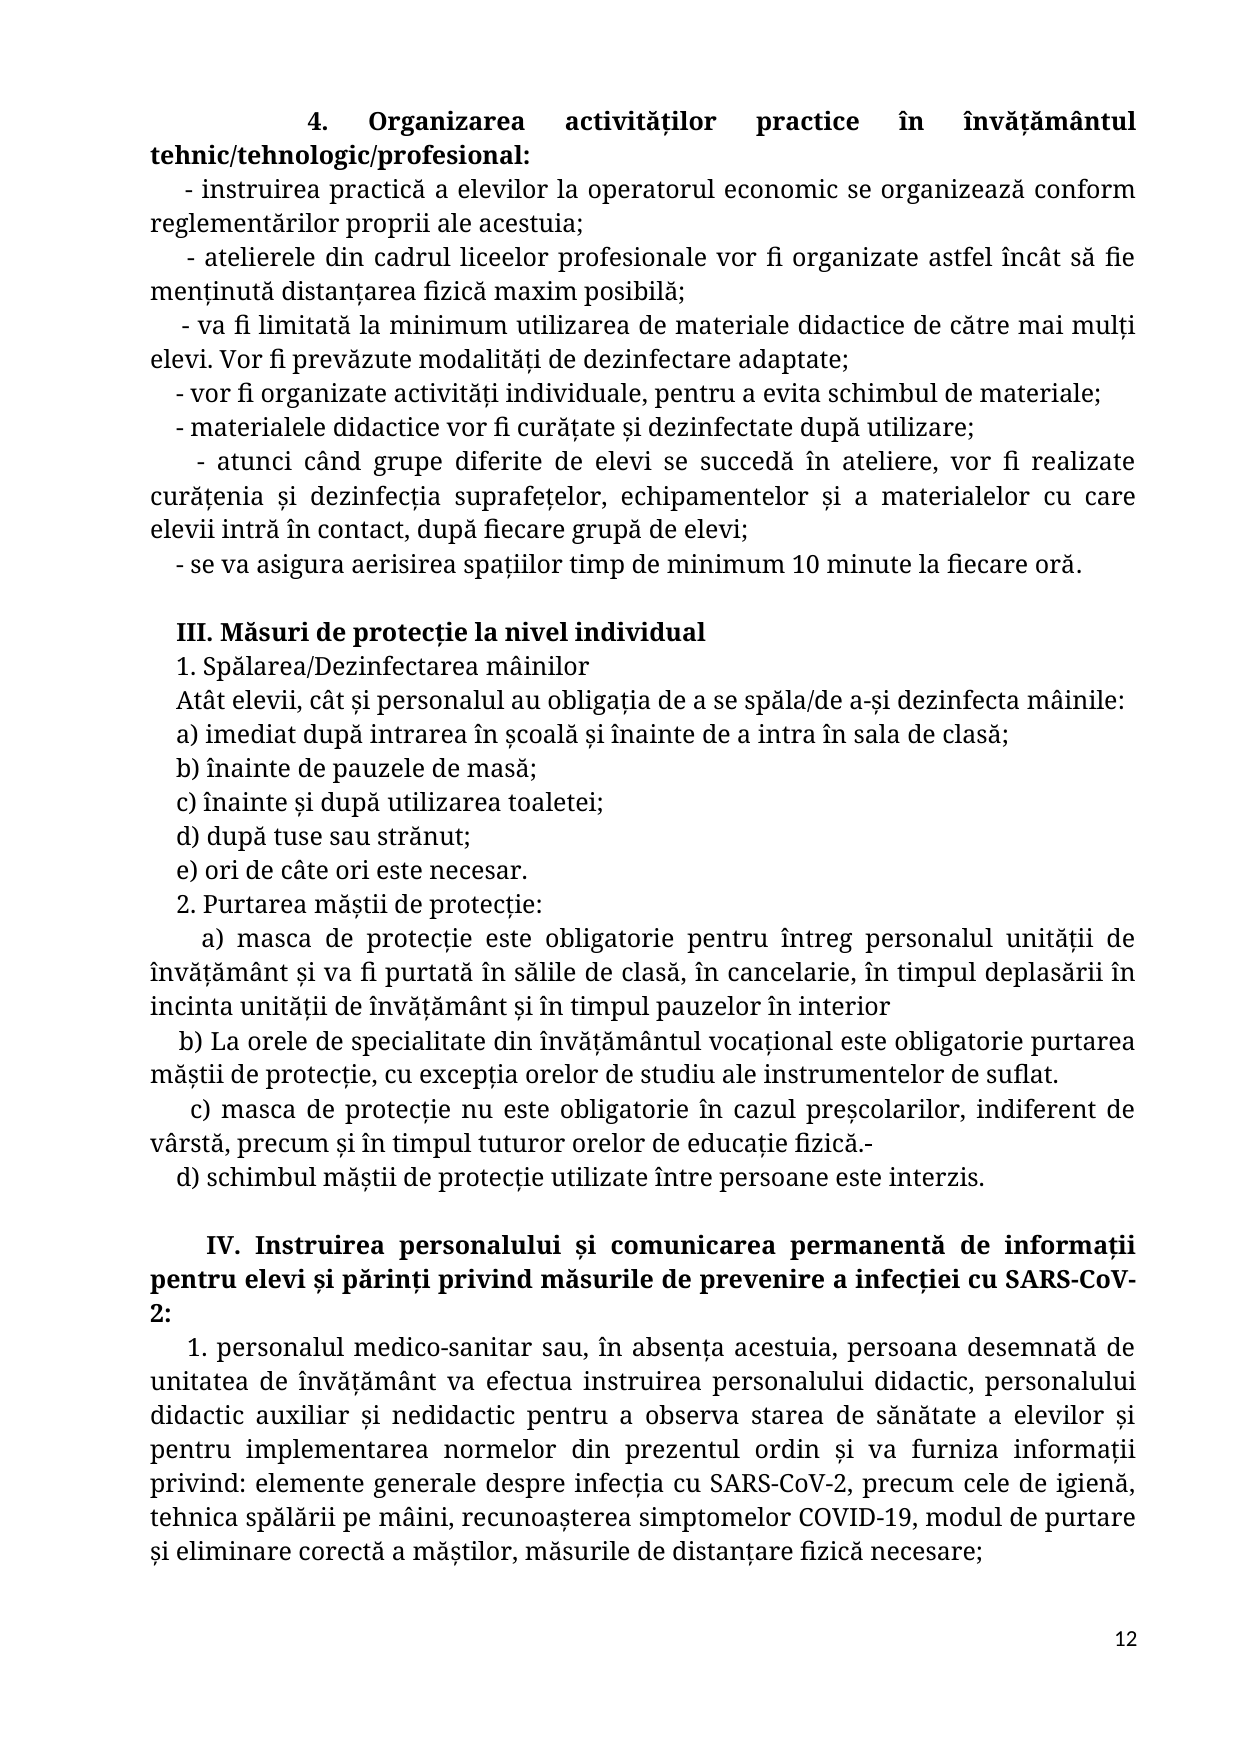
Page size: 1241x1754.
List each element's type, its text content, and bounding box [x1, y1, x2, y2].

text IV. Instruirea personalului şi comunicarea permanentă de informaţii pentru elevi şi părinţi privind măsurile de prevenire a infecţiei cu SARS-CoV-2: [150, 1227, 1137, 1330]
text 1. Spălarea/Dezinfectarea mâinilor [150, 648, 1137, 682]
text d) schimbul măştii de protecţie utilizate între persoane este interzis. [150, 1159, 1137, 1193]
text - atunci când grupe diferite de elevi se succedă în ateliere, vor fi realizate curăţenia şi dezinfecţia suprafeţelor, echipamentelor şi a materialelor cu care elevii intră în contact, după fiecare grupă de elevi; [150, 444, 1137, 546]
text - atelierele din cadrul liceelor profesionale vor fi organizate astfel încât să fie menţinută distanţarea fizică maxim posibilă; [150, 240, 1137, 308]
text III. Măsuri de protecţie la nivel individual [150, 614, 1137, 648]
text 4. Organizarea activităţilor practice în învăţământul tehnic/tehnologic/profesional: [150, 103, 1137, 172]
text - va fi limitată la minimum utilizarea de materiale didactice de către mai mulţi elevi. Vor fi prevăzute modalităţi de dezinfectare adaptate; [150, 308, 1137, 376]
text 2. Purtarea măştii de protecţie: [150, 887, 1137, 921]
text d) după tuse sau strănut; [150, 819, 1137, 853]
text - instruirea practică a elevilor la operatorul economic se organizează conform reglementărilor proprii ale acestuia; [150, 172, 1137, 240]
text Atât elevii, cât şi personalul au obligaţia de a se spăla/de a-şi dezinfecta mâinile: [150, 682, 1137, 717]
text 1. personalul medico-sanitar sau, în absenţa acestuia, persoana desemnată de unitatea de învăţământ va efectua instruirea personalului didactic, personalului didactic auxiliar şi nedidactic pentru a observa starea de sănătate a elevilor şi pentru implementarea normelor din prezentul ordin şi va furniza informaţii privind: elemente generale despre infecţia cu SARS-CoV-2, precum cele de igienă, tehnica spălării pe mâini, recunoaşterea simptomelor COVID-19, modul de purtare şi eliminare corectă a măştilor, măsurile de distanţare fizică necesare; [150, 1330, 1137, 1568]
text b) înainte de pauzele de masă; [150, 751, 1137, 785]
text b) La orele de specialitate din învăţământul vocaţional este obligatorie purtarea măştii de protecţie, cu excepţia orelor de studiu ale instrumentelor de suflat. [150, 1023, 1137, 1091]
text c) înainte şi după utilizarea toaletei; [150, 785, 1137, 819]
text c) masca de protecţie nu este obligatorie în cazul preşcolarilor, indiferent de vârstă, precum şi în timpul tuturor orelor de educaţie fizică. [150, 1091, 1137, 1159]
text - materialele didactice vor fi curăţate şi dezinfectate după utilizare; [150, 410, 1137, 444]
text e) ori de câte ori este necesar. [150, 853, 1137, 887]
text a) imediat după intrarea în şcoală şi înainte de a intra în sala de clasă; [150, 717, 1137, 751]
text a) masca de protecţie este obligatorie pentru întreg personalul unităţii de învăţământ şi va fi purtată în sălile de clasă, în cancelarie, în timpul deplasării în incinta unităţii de învăţământ şi în timpul pauzelor în interior [150, 921, 1137, 1023]
text - vor fi organizate activităţi individuale, pentru a evita schimbul de materiale; [150, 376, 1137, 410]
text - se va asigura aerisirea spaţiilor timp de minimum 10 minute la fiecare oră. [150, 546, 1137, 580]
